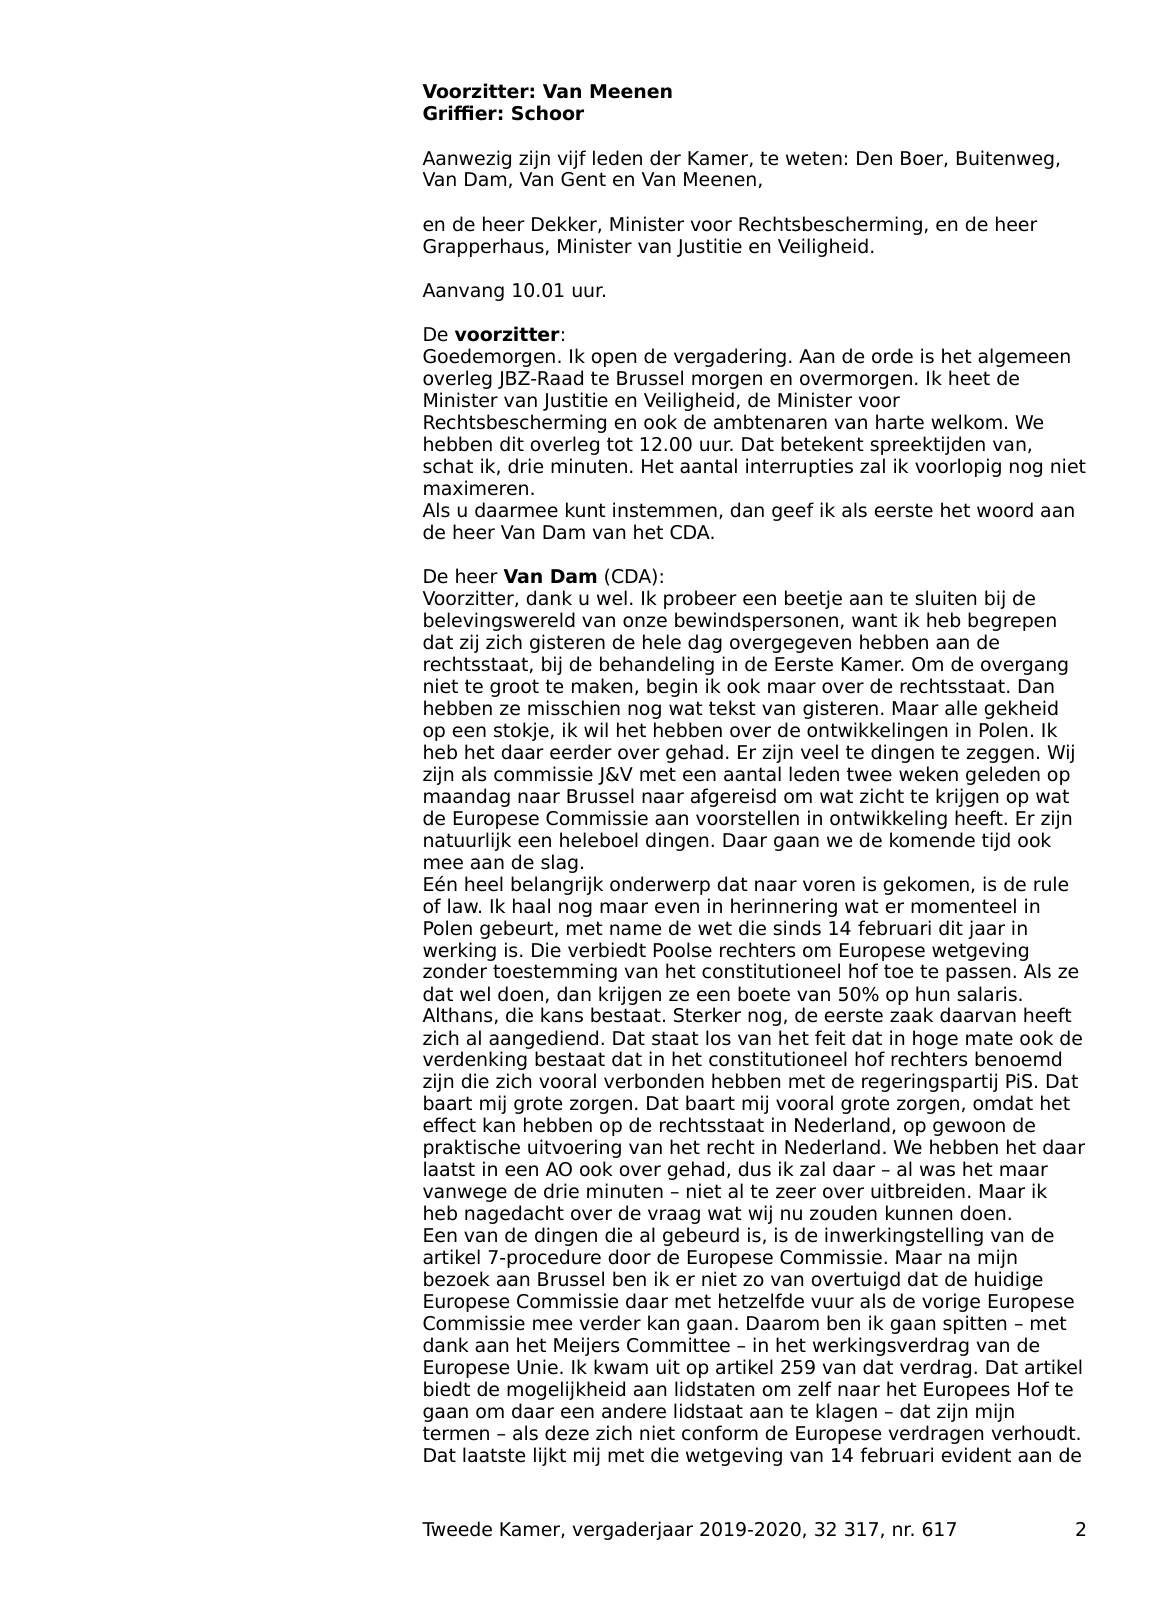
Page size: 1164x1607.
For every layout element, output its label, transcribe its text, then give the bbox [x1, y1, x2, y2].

text en de heer Dekker, Minister voor Rechtsbescherming, en de heer Grapperhaus, Minister van Justitie en Veiligheid. [422, 213, 1087, 257]
text De heer Van Dam (CDA): [422, 566, 1087, 588]
text Eén heel belangrijk onderwerp dat naar voren is gekomen, is de rule of law. Ik haal nog maar even in herinnering wat er momenteel in Polen gebeurt, met name de wet die sinds 14 februari dit jaar in werking is. Die verbiedt Poolse rechters om Europese wetgeving zonder toestemming van het constitutioneel hof toe te passen. Als ze dat wel doen, dan krijgen ze een boete van 50% op hun salaris. Althans, die kans bestaat. Sterker nog, de eerste zaak daarvan heeft zich al aangediend. Dat staat los van het feit dat in hoge mate ook de verdenking bestaat dat in het constitutioneel hof rechters benoemd zijn die zich vooral verbonden hebben met de regeringspartij PiS. Dat baart mij grote zorgen. Dat baart mij vooral grote zorgen, omdat het effect kan hebben op de rechtsstaat in Nederland, op gewoon de praktische uitvoering van het recht in Nederland. We hebben het daar laatst in een AO ook over gehad, dus ik zal daar – al was het maar vanwege de drie minuten – niet al te zeer over uitbreiden. Maar ik heb nagedacht over de vraag wat wij nu zouden kunnen doen. [422, 873, 1087, 1225]
text De voorzitter: [422, 324, 1087, 346]
text Een van de dingen die al gebeurd is, is de inwerkingstelling van de artikel 7-procedure door de Europese Commissie. Maar na mijn bezoek aan Brussel ben ik er niet zo van overtuigd dat de huidige Europese Commissie daar met hetzelfde vuur als de vorige Europese Commissie mee verder kan gaan. Daarom ben ik gaan spitten – met dank aan het Meijers Committee – in het werkingsverdrag van de Europese Unie. Ik kwam uit op artikel 259 van dat verdrag. Dat artikel biedt de mogelijkheid aan lidstaten om zelf naar het Europees Hof te gaan om daar een andere lidstaat aan te klagen – dat zijn mijn termen – als deze zich niet conform de Europese verdragen verhoudt. Dat laatste lijkt mij met die wetgeving van 14 februari evident aan de [422, 1225, 1087, 1467]
text Voorzitter, dank u wel. Ik probeer een beetje aan te sluiten bij de belevingswereld van onze bewindspersonen, want ik heb begrepen dat zij zich gisteren de hele dag overgegeven hebben aan de rechtsstaat, bij de behandeling in de Eerste Kamer. Om de overgang niet te groot te maken, begin ik ook maar over de rechtsstaat. Dan hebben ze misschien nog wat tekst van gisteren. Maar alle gekheid op een stokje, ik wil het hebben over de ontwikkelingen in Polen. Ik heb het daar eerder over gehad. Er zijn veel te dingen te zeggen. Wij zijn als commissie J&V met een aantal leden twee weken geleden op maandag naar Brussel naar afgereisd om wat zicht te krijgen op wat de Europese Commissie aan voorstellen in ontwikkeling heeft. Er zijn natuurlijk een heleboel dingen. Daar gaan we de komende tijd ook mee aan de slag. [422, 588, 1087, 873]
text Aanvang 10.01 uur. [422, 280, 1087, 302]
text Goedemorgen. Ik open de vergadering. Aan de orde is het algemeen overleg JBZ-Raad te Brussel morgen en overmorgen. Ik heet de Minister van Justitie en Veiligheid, de Minister voor Rechtsbescherming en ook de ambtenaren van harte welkom. We hebben dit overleg tot 12.00 uur. Dat betekent spreektijden van, schat ik, drie minuten. Het aantal interrupties zal ik voorlopig nog niet maximeren. [422, 346, 1087, 500]
text Als u daarmee kunt instemmen, dan geef ik als eerste het woord aan de heer Van Dam van het CDA. [422, 500, 1087, 544]
text Aanwezig zijn vijf leden der Kamer, te weten: Den Boer, Buitenweg, Van Dam, Van Gent en Van Meenen, [422, 147, 1087, 191]
text Griffier: Schoor [422, 103, 1087, 125]
text Voorzitter: Van Meenen [422, 81, 1087, 103]
